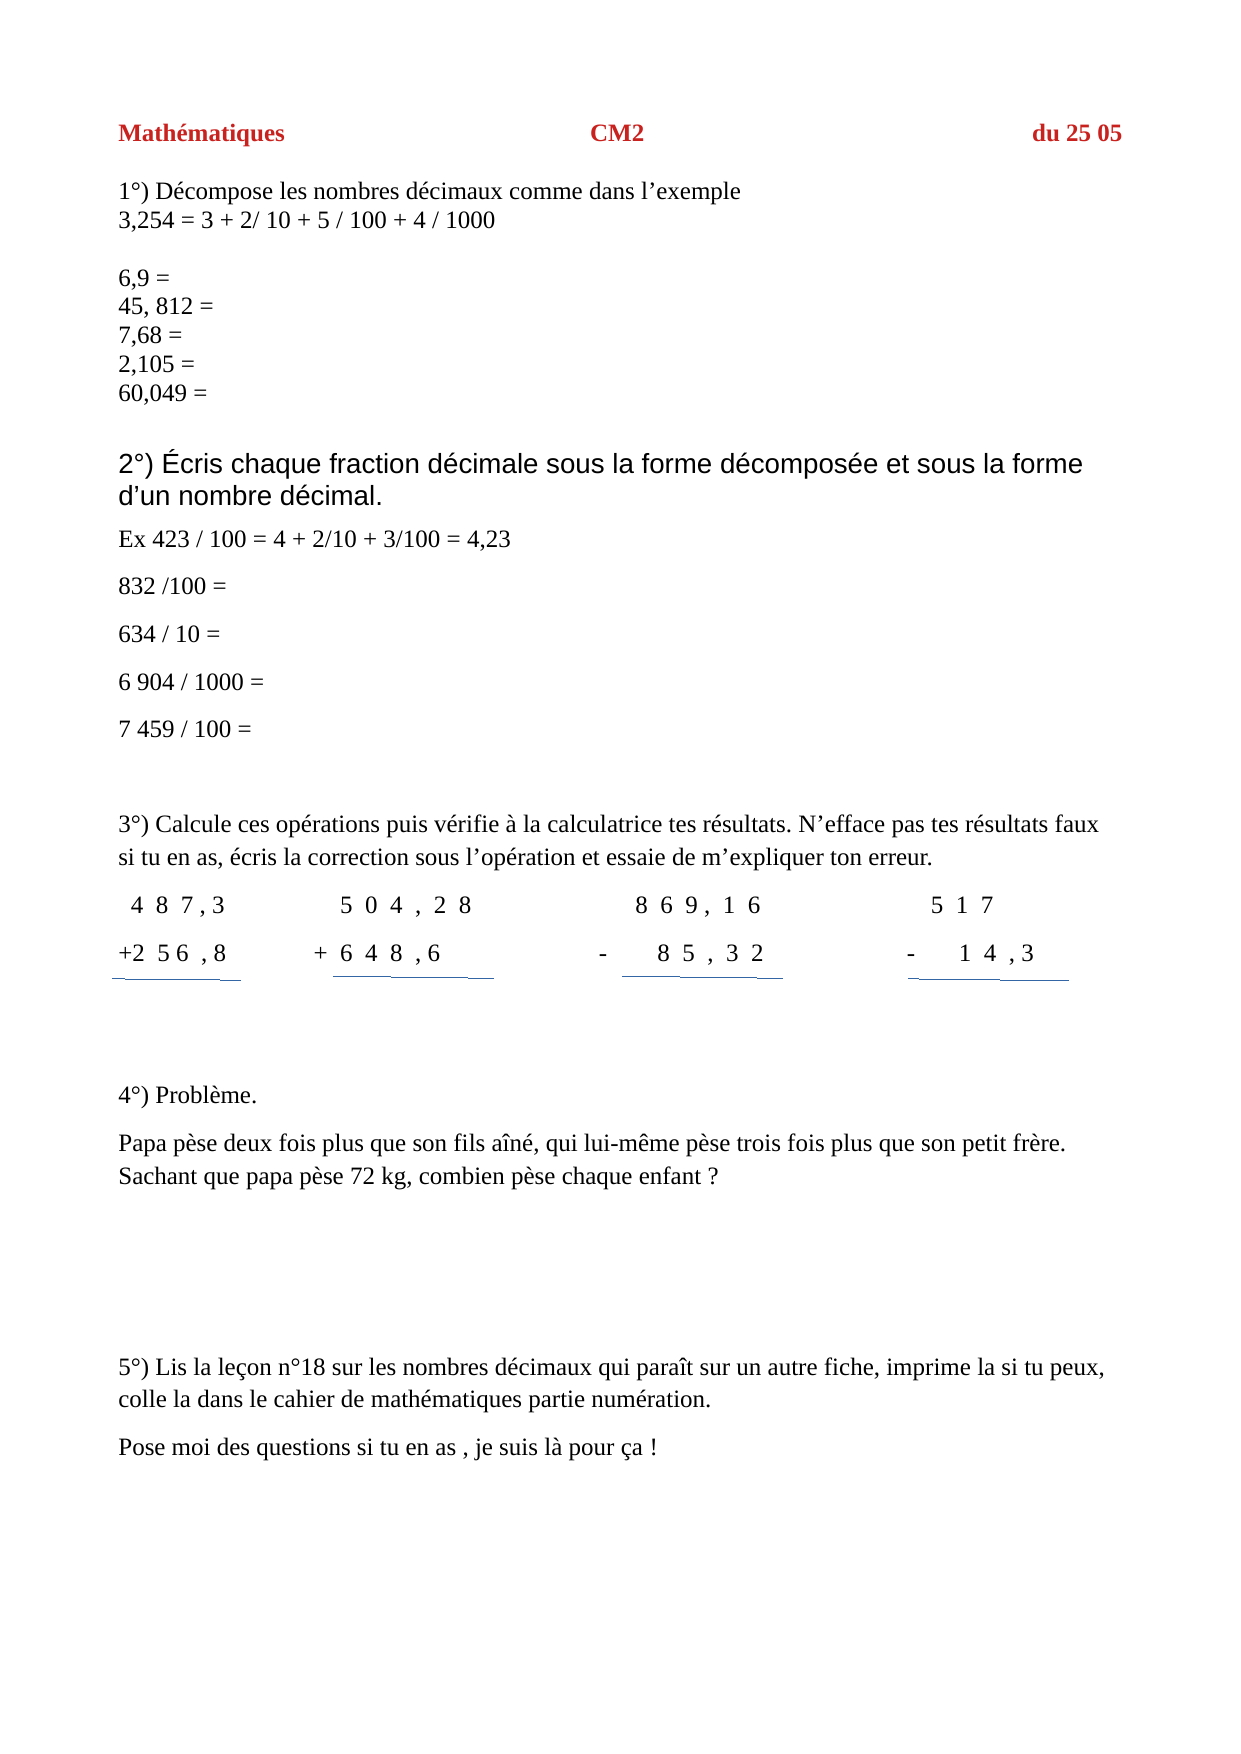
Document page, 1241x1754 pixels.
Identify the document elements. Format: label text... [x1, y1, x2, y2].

text Pose moi des questions si tu en as , je suis là pour ça ! [118, 1432, 1122, 1461]
text 45, 812 = [118, 291, 1122, 320]
subtitle 2°) Écris chaque fraction décimale sous la forme décomposée et sous la forme d’un nombre décimal. [118, 448, 1122, 511]
text 832 /100 = [118, 571, 1122, 600]
text 2,105 = [118, 349, 1122, 378]
text 6,9 = [118, 263, 1122, 291]
text +2 5 6 , 8 + 6 4 8 , 6 - 8 5 , 3 2 - 1 4 , 3 [118, 938, 1122, 966]
text 634 / 10 = [118, 619, 1122, 648]
text 4 8 7 , 3 5 0 4 , 2 8 8 6 9 , 1 6 5 1 7 [118, 890, 1122, 919]
text 6 904 / 1000 = [118, 667, 1122, 695]
text 3,254 = 3 + 2/ 10 + 5 / 100 + 4 / 1000 [118, 205, 1122, 234]
text 3°) Calcule ces opérations puis vérifie à la calculatrice tes résultats. N’efface pas tes résultats faux si tu en as, écris la correction sous l’opération et essaie de m’expliquer ton erreur. [118, 809, 1122, 871]
text 7 459 / 100 = [118, 714, 1122, 743]
text 60,049 = [118, 378, 1122, 406]
text 5°) Lis la leçon n°18 sur les nombres décimaux qui paraît sur un autre fiche, imprime la si tu peux, colle la dans le cahier de mathématiques partie numération. [118, 1352, 1122, 1413]
text 7,68 = [118, 320, 1122, 349]
text 4°) Problème. [118, 1081, 1122, 1109]
text 1°) Décompose les nombres décimaux comme dans l’exemple [118, 176, 1122, 205]
text Ex 423 / 100 = 4 + 2/10 + 3/100 = 4,23 [118, 524, 1122, 553]
text Papa pèse deux fois plus que son fils aîné, qui lui-même pèse trois fois plus que son petit frère. Sachant que papa pèse 72 kg, combien pèse chaque enfant ? [118, 1128, 1122, 1190]
